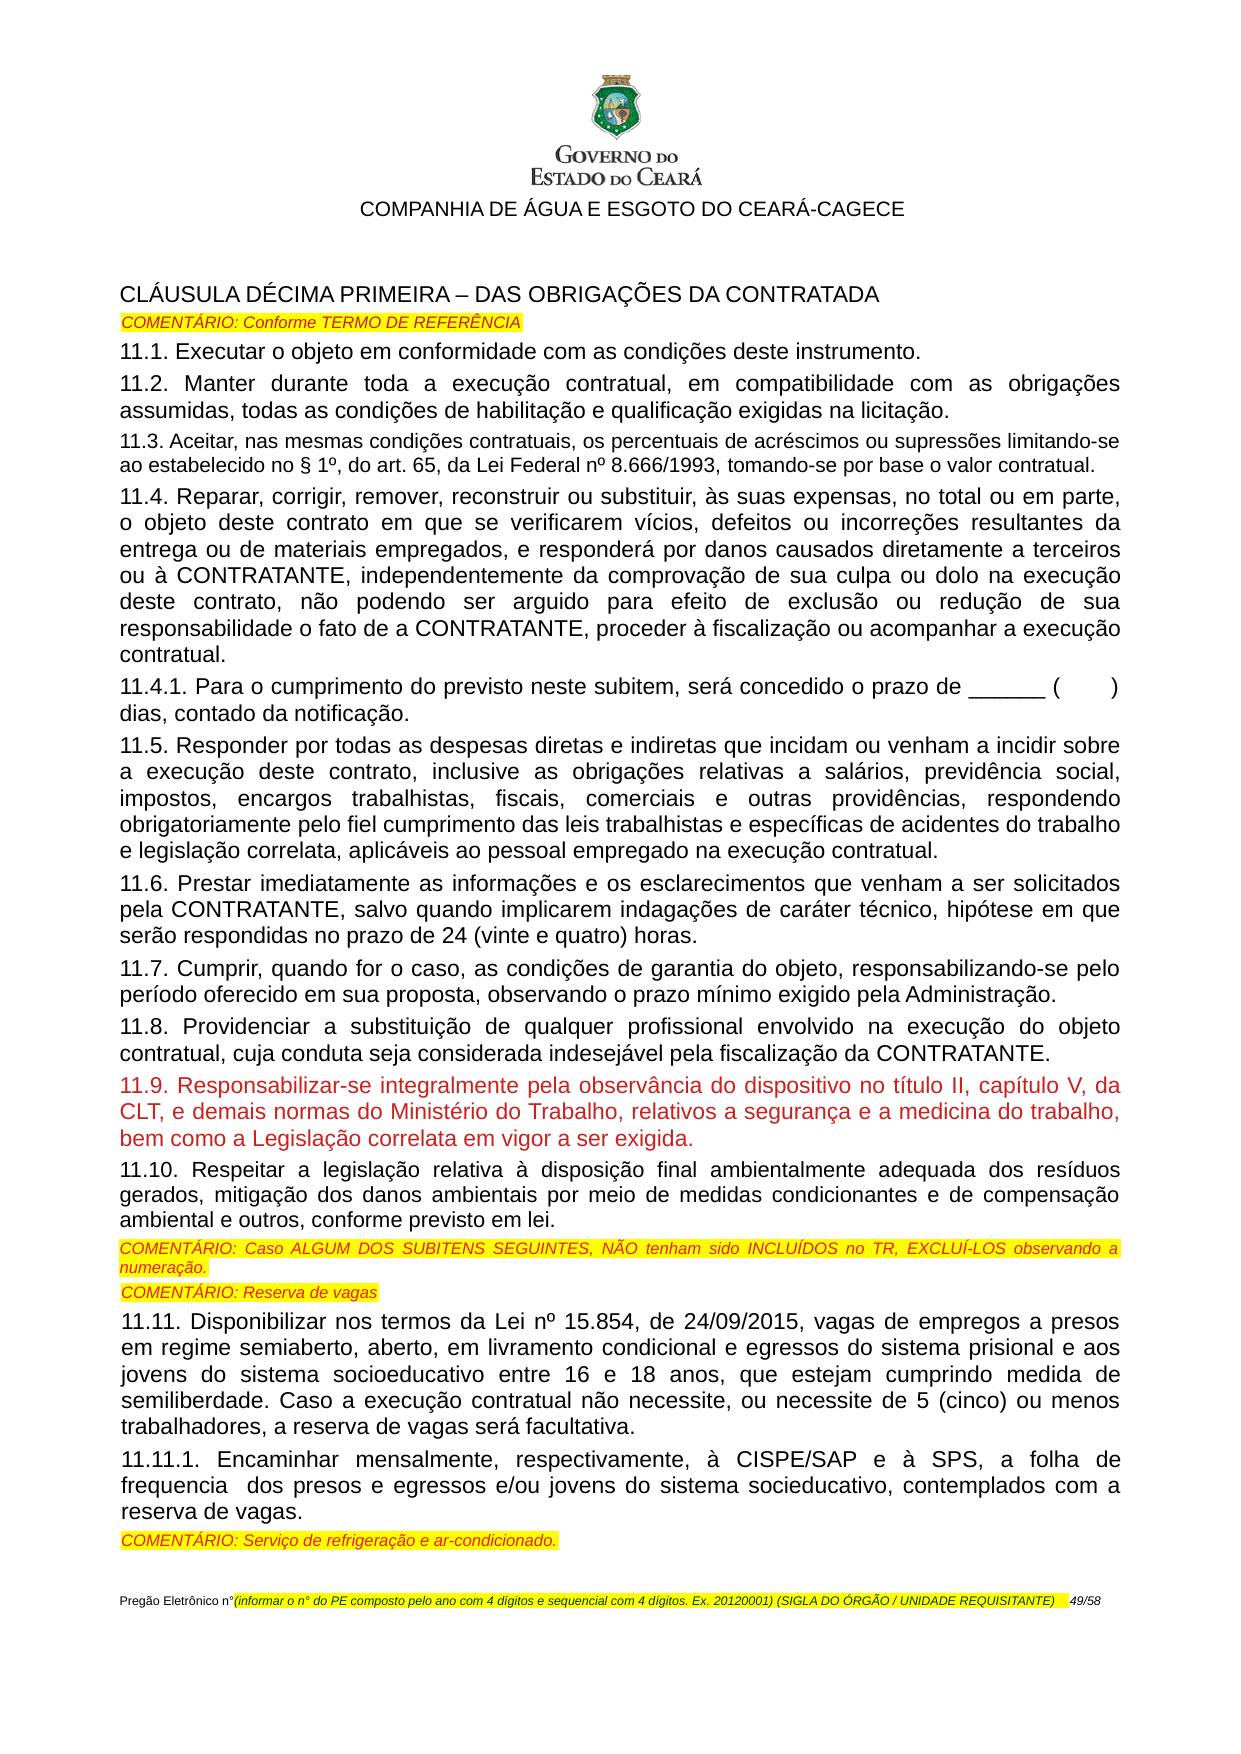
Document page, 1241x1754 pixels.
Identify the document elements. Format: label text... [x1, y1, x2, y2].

text 11.6. Prestar imediatamente as informações e os esclarecimentos que venham a ser solicitados pela CONTRATANTE, salvo quando implicarem indagações de caráter técnico, hipótese em que serão respondidas no prazo de 24 (vinte e quatro) horas. [119, 870, 1121, 949]
text 11.11. Disponibilizar nos termos da Lei nº 15.854, de 24/09/2015, vagas de empregos a presos em regime semiaberto, aberto, em livramento condicional e egressos do sistema prisional e aos jovens do sistema socioeducativo entre 16 e 18 anos, que estejam cumprindo medida de semiliberdade. Caso a execução contratual não necessite, ou necessite de 5 (cinco) ou menos trabalhadores, a reserva de vagas será facultativa. [121, 1308, 1121, 1440]
text 11.5. Responder por todas as despesas diretas e indiretas que incidam ou venham a incidir sobre a execução deste contrato, inclusive as obrigações relativas a salários, previdência social, impostos, encargos trabalhistas, fiscais, comerciais e outras providências, respondendo obrigatoriamente pelo fiel cumprimento das leis trabalhistas e específicas de acidentes do trabalho e legislação correlata, aplicáveis ao pessoal empregado na execução contratual. [119, 732, 1121, 864]
text COMENTÁRIO: Reserva de vagas [121, 1283, 1121, 1302]
text 11.10. Respeitar a legislação relativa à disposição final ambientalmente adequada dos resíduos gerados, mitigação dos danos ambientais por meio de medidas condicionantes e de compensação ambiental e outros, conforme previsto em lei. [119, 1157, 1121, 1233]
text 11.7. Cumprir, quando for o caso, as condições de garantia do objeto, responsabilizando-se pelo período oferecido em sua proposta, observando o prazo mínimo exigido pela Administração. [119, 955, 1121, 1007]
text 11.9. Responsabilizar-se integralmente pela observância do dispositivo no título II, capítulo V, da CLT, e demais normas do Ministério do Trabalho, relativos a segurança e a medicina do trabalho, bem como a Legislação correlata em vigor a ser exigida. [119, 1072, 1121, 1151]
text 11.4. Reparar, corrigir, remover, reconstruir ou substituir, às suas expensas, no total ou em parte, o objeto deste contrato em que se verificarem vícios, defeitos ou incorreções resultantes da entrega ou de materiais empregados, e responderá por danos causados diretamente a terceiros ou à CONTRATANTE, independentemente da comprovação de sua culpa ou dolo na execução deste contrato, não podendo ser arguido para efeito de exclusão ou redução de sua responsabilidade o fato de a CONTRATANTE, proceder à fiscalização ou acompanhar a execução contratual. [119, 483, 1121, 667]
text 11.8. Providenciar a substituição de qualquer profissional envolvido na execução do objeto contratual, cuja conduta seja considerada indesejável pela fiscalização da CONTRATANTE. [119, 1013, 1121, 1066]
text 11.3. Aceitar, nas mesmas condições contratuais, os percentuais de acréscimos ou supressões limitando-se ao estabelecido no § 1º, do art. 65, da Lei Federal nº 8.666/1993, tomando-se por base o valor contratual. [119, 429, 1121, 477]
text 11.4.1. Para o cumprimento do previsto neste subitem, será concedido o prazo de ______ ( ) dias, contado da notificação. [119, 673, 1121, 726]
text COMENTÁRIO: Serviço de refrigeração e ar-condicionado. [121, 1531, 1121, 1550]
text 11.1. Executar o objeto em conformidade com as condições deste instrumento. [119, 338, 1121, 364]
text 11.2. Manter durante toda a execução contratual, em compatibilidade com as obrigações assumidas, todas as condições de habilitação e qualificação exigidas na licitação. [119, 370, 1121, 423]
text COMENTÁRIO: Caso ALGUM DOS SUBITENS SEGUINTES, NÃO tenham sido INCLUÍDOS no TR, EXCLUÍ-LOS observando a numeração. [119, 1238, 1121, 1277]
text COMENTÁRIO: Conforme TERMO DE REFERÊNCIA [121, 313, 1121, 332]
text 11.11.1. Encaminhar mensalmente, respectivamente, à CISPE/SAP e à SPS, a folha de frequencia dos presos e egressos e/ou jovens do sistema socieducativo, contemplados com a reserva de vagas. [121, 1446, 1121, 1525]
text CLÁUSULA DÉCIMA PRIMEIRA – DAS OBRIGAÇÕES DA CONTRATADA [119, 281, 1121, 307]
